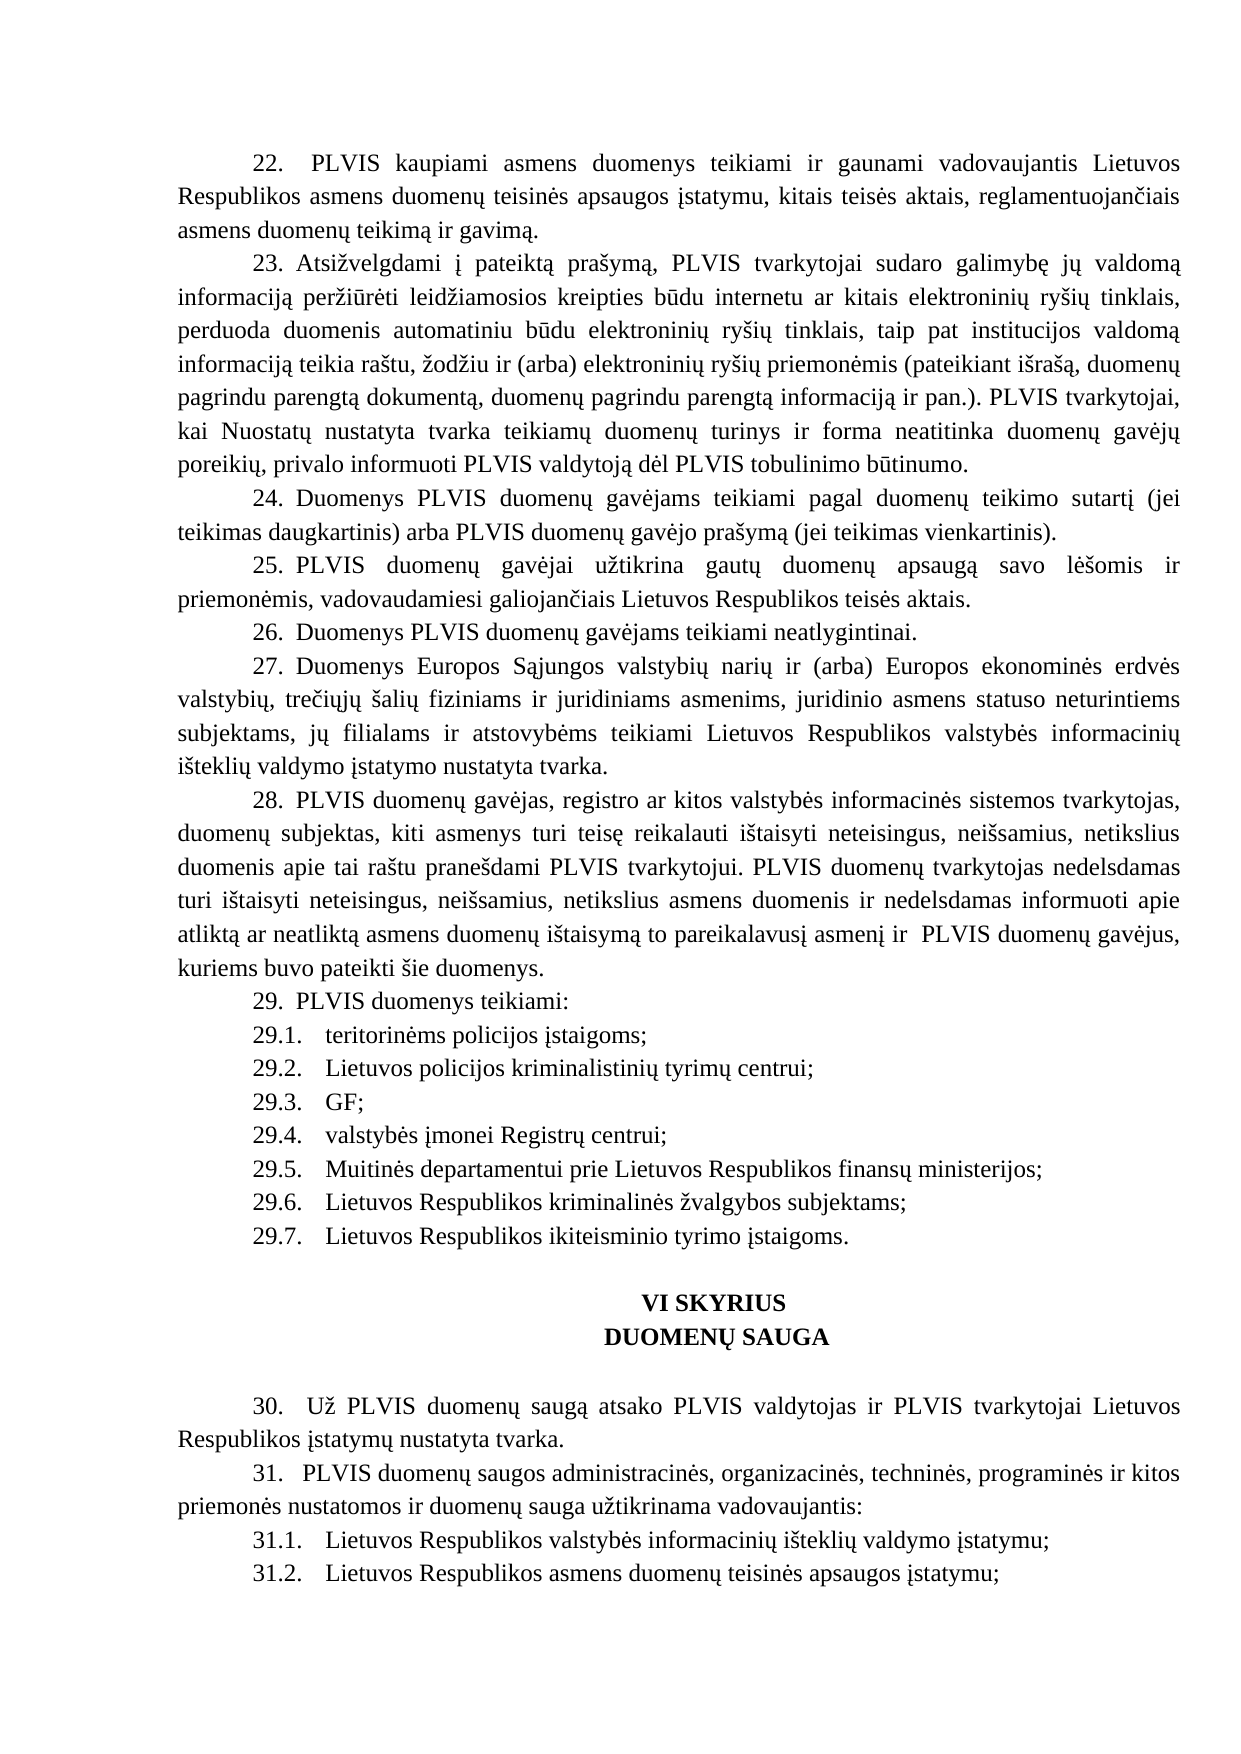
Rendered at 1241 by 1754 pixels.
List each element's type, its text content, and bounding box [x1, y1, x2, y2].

text 23. Atsižvelgdami į pateiktą prašymą, PLVIS tvarkytojai sudaro galimybę jų valdomą informaciją peržiūrėti leidžiamosios kreipties būdu internetu ar kitais elektroninių ryšių tinklais, perduoda duomenis automatiniu būdu elektroninių ryšių tinklais, taip pat institucijos valdomą informaciją teikia raštu, žodžiu ir (arba) elektroninių ryšių priemonėmis (pateikiant išrašą, duomenų pagrindu parengtą dokumentą, duomenų pagrindu parengtą informaciją ir pan.). PLVIS tvarkytojai, kai Nuostatų nustatyta tvarka teikiamų duomenų turinys ir forma neatitinka duomenų gavėjų poreikių, privalo informuoti PLVIS valdytoją dėl PLVIS tobulinimo būtinumo. [177, 248, 1181, 478]
text VI SKYRIUS [177, 1288, 1181, 1317]
text 22. PLVIS kaupiami asmens duomenys teikiami ir gaunami vadovaujantis Lietuvos Respublikos asmens duomenų teisinės apsaugos įstatymu, kitais teisės aktais, reglamentuojančiais asmens duomenų teikimą ir gavimą. [177, 148, 1181, 243]
text 29.3. GF; [177, 1087, 1181, 1116]
text 29.2. Lietuvos policijos kriminalistinių tyrimų centrui; [177, 1053, 1181, 1082]
text 29.1. teritorinėms policijos įstaigoms; [177, 1020, 1181, 1048]
text 29. PLVIS duomenys teikiami: [177, 986, 1181, 1015]
text 30. Už PLVIS duomenų saugą atsako PLVIS valdytojas ir PLVIS tvarkytojai Lietuvos Respublikos įstatymų nustatyta tvarka. [177, 1391, 1181, 1453]
text 25. PLVIS duomenų gavėjai užtikrina gautų duomenų apsaugą savo lėšomis ir priemonėmis, vadovaudamiesi galiojančiais Lietuvos Respublikos teisės aktais. [177, 550, 1181, 612]
text 28. PLVIS duomenų gavėjas, registro ar kitos valstybės informacinės sistemos tvarkytojas, duomenų subjektas, kiti asmenys turi teisę reikalauti ištaisyti neteisingus, neišsamius, netikslius duomenis apie tai raštu pranešdami PLVIS tvarkytojui. PLVIS duomenų tvarkytojas nedelsdamas turi ištaisyti neteisingus, neišsamius, netikslius asmens duomenis ir nedelsdamas informuoti apie atliktą ar neatliktą asmens duomenų ištaisymą to pareikalavusį asmenį ir PLVIS duomenų gavėjus, kuriems buvo pateikti šie duomenys. [177, 785, 1181, 981]
text 26. Duomenys PLVIS duomenų gavėjams teikiami neatlygintinai. [177, 617, 1181, 646]
text 31.1. Lietuvos Respublikos valstybės informacinių išteklių valdymo įstatymu; [177, 1525, 1181, 1554]
text 31. PLVIS duomenų saugos administracinės, organizacinės, techninės, programinės ir kitos priemonės nustatomos ir duomenų sauga užtikrinama vadovaujantis: [177, 1458, 1181, 1520]
text 27. Duomenys Europos Sąjungos valstybių narių ir (arba) Europos ekonominės erdvės valstybių, trečiųjų šalių fiziniams ir juridiniams asmenims, juridinio asmens statuso neturintiems subjektams, jų filialams ir atstovybėms teikiami Lietuvos Respublikos valstybės informacinių išteklių valdymo įstatymo nustatyta tvarka. [177, 651, 1181, 780]
text 24. Duomenys PLVIS duomenų gavėjams teikiami pagal duomenų teikimo sutartį (jei teikimas daugkartinis) arba PLVIS duomenų gavėjo prašymą (jei teikimas vienkartinis). [177, 483, 1181, 545]
text 29.7. Lietuvos Respublikos ikiteisminio tyrimo įstaigoms. [177, 1221, 1181, 1250]
text 29.6. Lietuvos Respublikos kriminalinės žvalgybos subjektams; [177, 1187, 1181, 1216]
text DUOMENŲ SAUGA [177, 1322, 1181, 1350]
text 29.4. valstybės įmonei Registrų centrui; [177, 1120, 1181, 1149]
text 31.2. Lietuvos Respublikos asmens duomenų teisinės apsaugos įstatymu; [177, 1558, 1181, 1587]
text 29.5. Muitinės departamentui prie Lietuvos Respublikos finansų ministerijos; [177, 1154, 1181, 1183]
